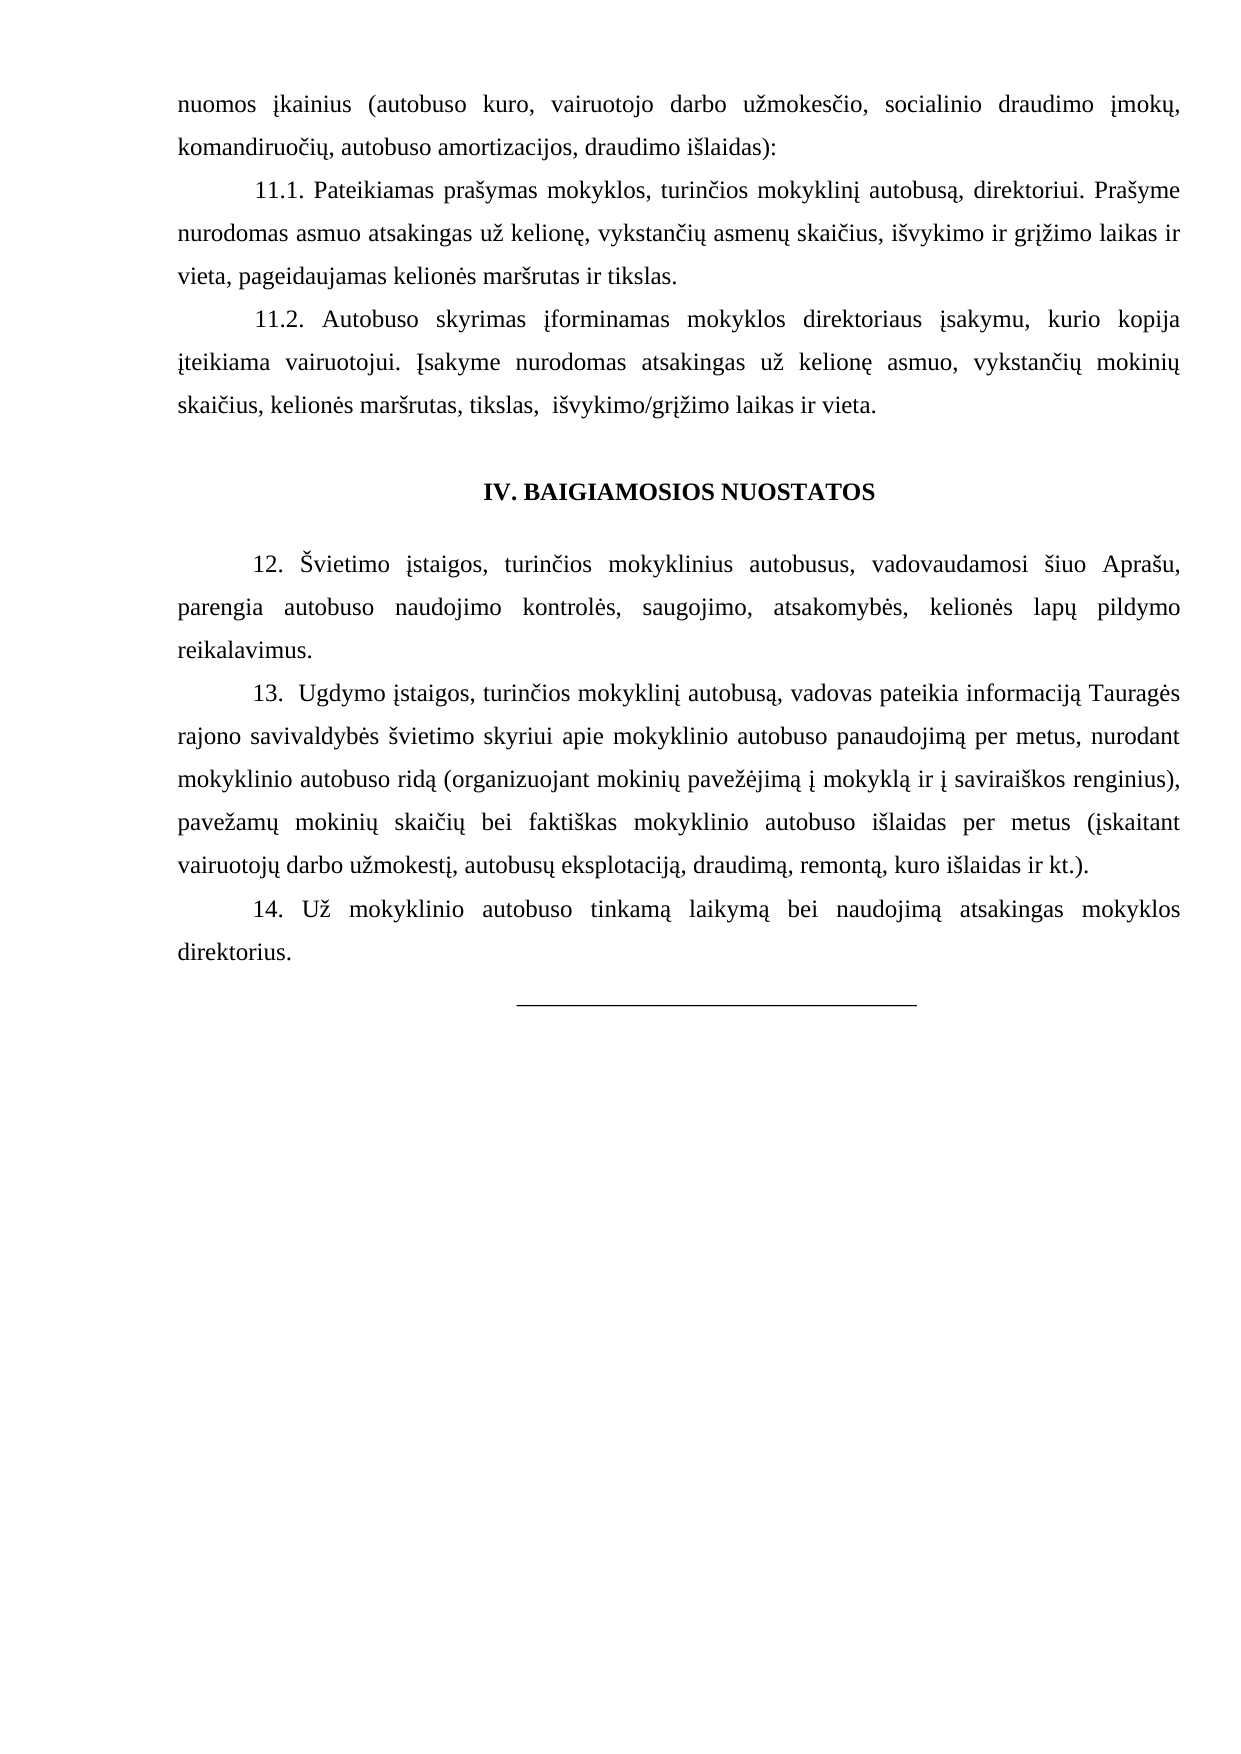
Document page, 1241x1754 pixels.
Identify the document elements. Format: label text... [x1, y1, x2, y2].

text nuomos įkainius (autobuso kuro, vairuotojo darbo užmokesčio, socialinio draudimo įmokų, komandiruočių, autobuso amortizacijos, draudimo išlaidas): [177, 89, 1181, 161]
text 12. Švietimo įstaigos, turinčios mokyklinius autobusus, vadovaudamosi šiuo Aprašu, parengia autobuso naudojimo kontrolės, saugojimo, atsakomybės, kelionės lapų pildymo reikalavimus. [177, 549, 1181, 664]
text ________________________________ [177, 980, 1181, 1009]
text IV. BAIGIAMOSIOS NUOSTATOS [177, 477, 1181, 506]
text 11.2. Autobuso skyrimas įforminamas mokyklos direktoriaus įsakymu, kurio kopija įteikiama vairuotojui. Įsakyme nurodomas atsakingas už kelionę asmuo, vykstančių mokinių skaičius, kelionės maršrutas, tikslas, išvykimo/grįžimo laikas ir vieta. [177, 304, 1181, 419]
text 13. Ugdymo įstaigos, turinčios mokyklinį autobusą, vadovas pateikia informaciją Tauragės rajono savivaldybės švietimo skyriui apie mokyklinio autobuso panaudojimą per metus, nurodant mokyklinio autobuso ridą (organizuojant mokinių pavežėjimą į mokyklą ir į saviraiškos renginius), pavežamų mokinių skaičių bei faktiškas mokyklinio autobuso išlaidas per metus (įskaitant vairuotojų darbo užmokestį, autobusų eksplotaciją, draudimą, remontą, kuro išlaidas ir kt.). [177, 678, 1181, 879]
text 11.1. Pateikiamas prašymas mokyklos, turinčios mokyklinį autobusą, direktoriui. Prašyme nurodomas asmuo atsakingas už kelionę, vykstančių asmenų skaičius, išvykimo ir grįžimo laikas ir vieta, pageidaujamas kelionės maršrutas ir tikslas. [177, 175, 1181, 290]
text 14. Už mokyklinio autobuso tinkamą laikymą bei naudojimą atsakingas mokyklos direktorius. [177, 894, 1181, 966]
